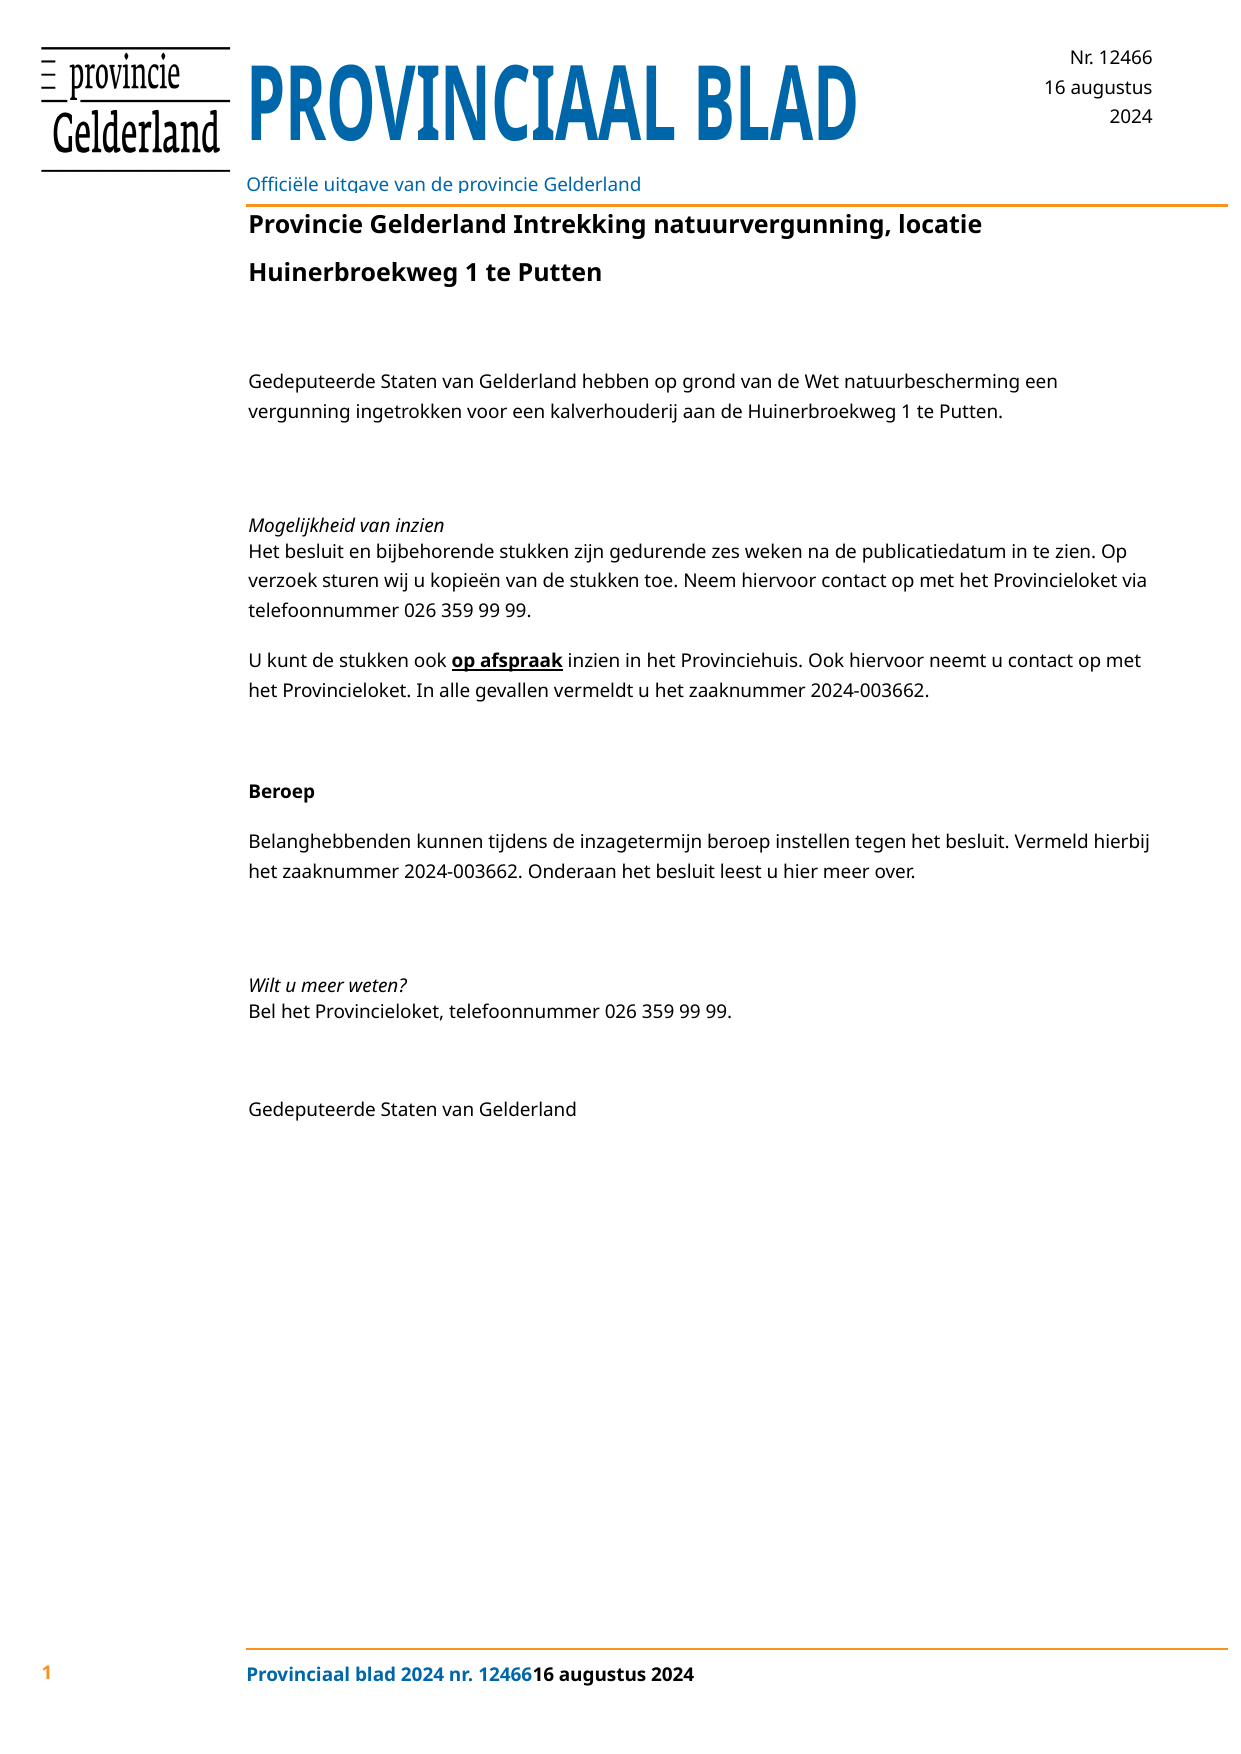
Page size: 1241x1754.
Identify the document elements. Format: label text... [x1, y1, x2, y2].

text Het besluit en bijbehorende stukken zijn gedurende zes weken na de publicatiedatum in te zien. Op verzoek sturen wij u kopieën van de stukken toe. Neem hiervoor contact op met het Provincieloket via telefoonnummer 026 359 99 99. [248, 538, 1152, 623]
text Mogelijkheid van inzien [248, 512, 1152, 538]
text U kunt de stukken ook op afspraak inzien in het Provinciehuis. Ook hiervoor neemt u contact op met het Provincieloket. In alle gevallen vermeldt u het zaaknummer 2024-003662. [248, 648, 1152, 703]
text Provincie Gelderland Intrekking natuurvergunning, locatie Huinerbroekweg 1 te Putten [248, 207, 1152, 288]
text Beroep [248, 778, 1152, 804]
text Belanghebbenden kunnen tijdens de inzagetermijn beroep instellen tegen het besluit. Vermeld hierbij het zaaknummer 2024-003662. Onderaan het besluit leest u hier meer over. [248, 828, 1152, 884]
picture [41, 47, 231, 172]
text Gedeputeerde Staten van Gelderland [248, 1096, 1152, 1122]
text Wilt u meer weten? [248, 972, 1152, 998]
text Gedeputeerde Staten van Gelderland hebben op grond van de Wet natuurbescherming een vergunning ingetrokken voor een kalverhouderij aan de Huinerbroekweg 1 te Putten. [248, 368, 1152, 424]
text Bel het Provincieloket, telefoonnummer 026 359 99 99. [248, 998, 1152, 1024]
